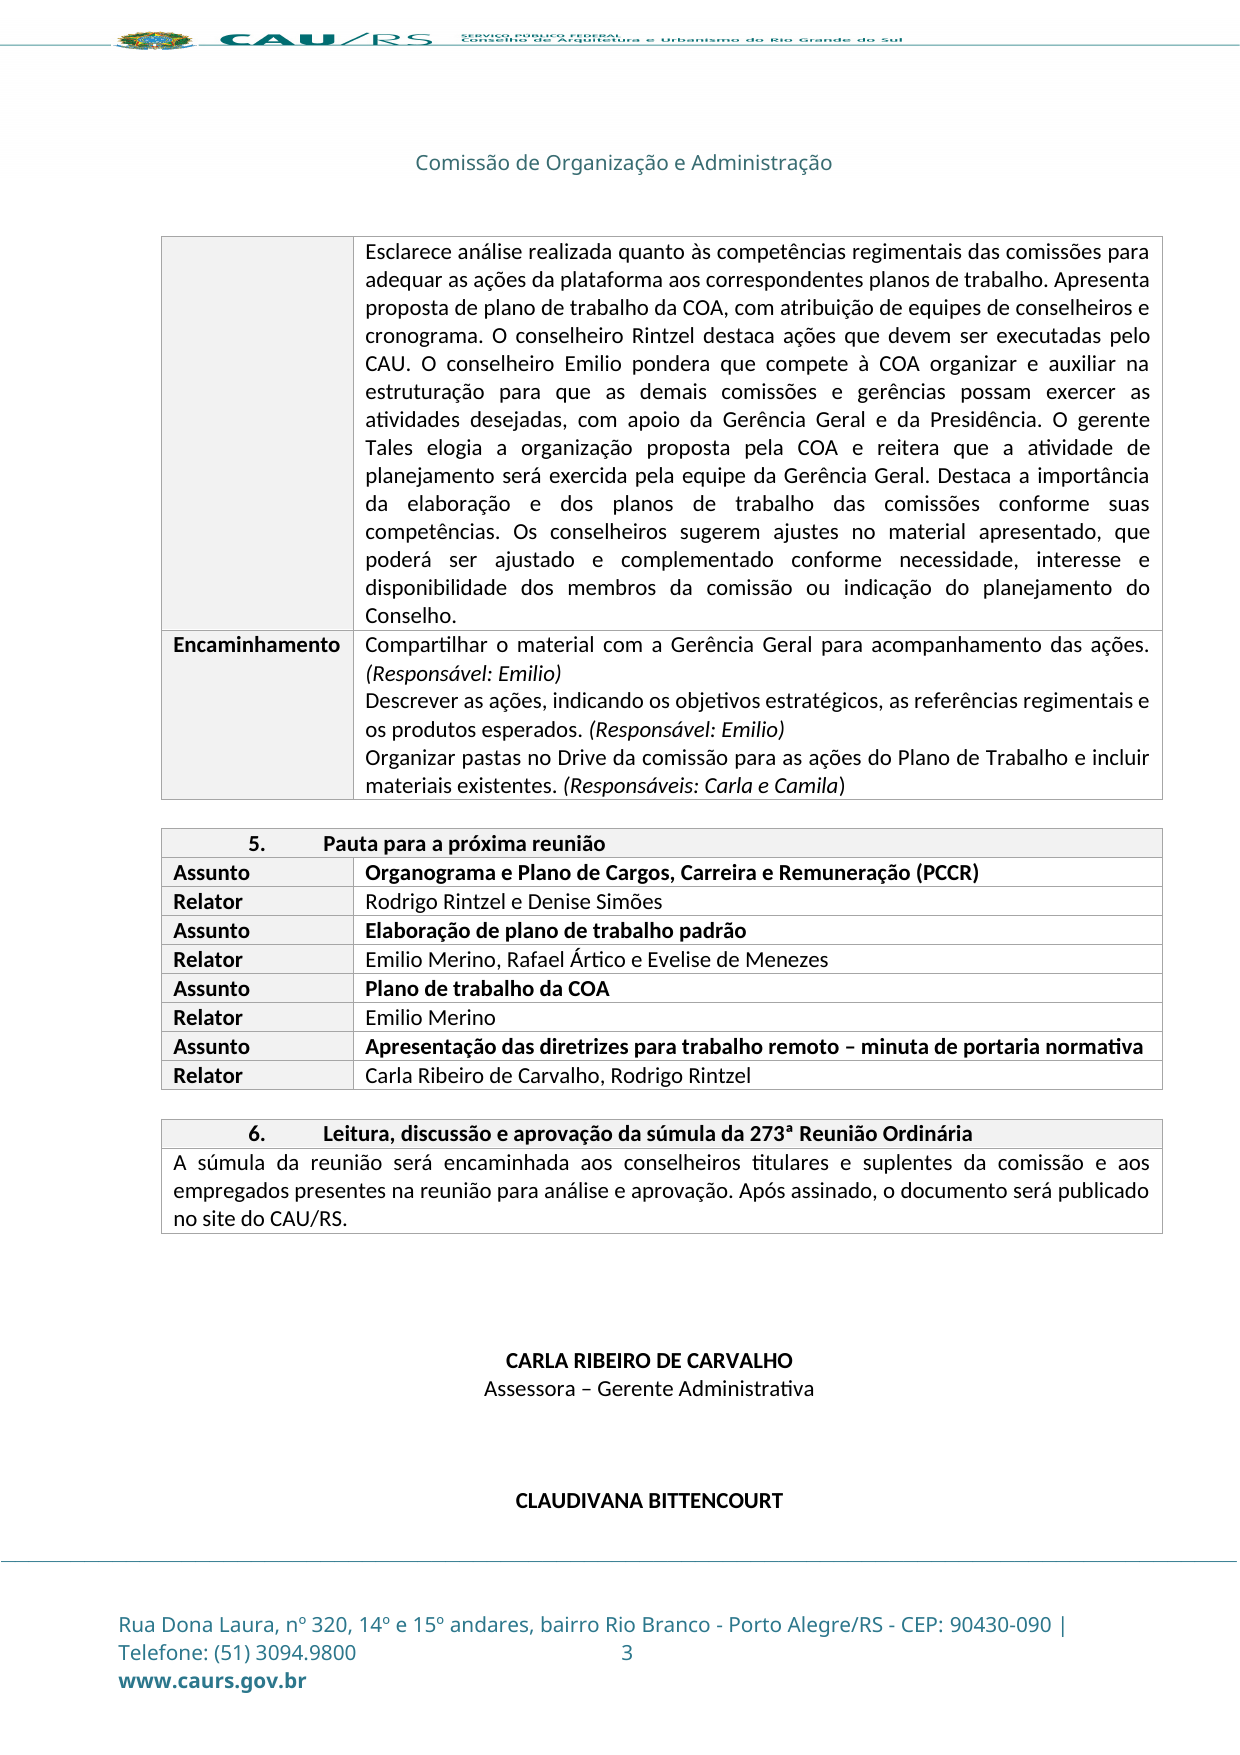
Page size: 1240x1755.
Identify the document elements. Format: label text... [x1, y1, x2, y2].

table_cell Pauta para a próxima reunião [162, 829, 1162, 857]
table_cell Relator [162, 887, 353, 915]
table_cell Rodrigo Rintzel e Denise Simões [354, 887, 1162, 915]
table_cell Assunto [162, 916, 353, 944]
table_cell Relator [162, 945, 353, 973]
table_cell [354, 1090, 1163, 1118]
table_cell Organograma e Plano de Cargos, Carreira e Remuneração (PCCR) [354, 858, 1162, 886]
text CARLA RIBEIRO DE CARVALHO [177, 1346, 1121, 1374]
table_cell Assunto [162, 1032, 353, 1060]
table_cell Leitura, discussão e aprovação da súmula da 273ª Reunião Ordinária [162, 1120, 1162, 1147]
table_cell Emilio Merino [354, 1003, 1162, 1031]
table_cell [162, 237, 353, 629]
table_cell Plano de trabalho da COA [354, 974, 1162, 1002]
table_cell Esclarece análise realizada quanto às competências regimentais das comissões para adequar as ações da plataforma aos correspondentes planos de trabalho. Apresenta proposta de plano de trabalho da COA, com atribuição de equipes de conselheiros e cronograma. O conselheiro Rintzel destaca ações que devem ser executadas pelo CAU. O conselheiro Emilio pondera que compete à COA organizar e auxiliar na estruturação para que as demais comissões e gerências possam exercer as atividades desejadas, com apoio da Gerência Geral e da Presidência. O gerente Tales elogia a organização proposta pela COA e reitera que a atividade de planejamento será exercida pela equipe da Gerência Geral. Destaca a importância da elaboração e dos planos de trabalho das comissões conforme suas competências. Os conselheiros sugerem ajustes no material apresentado, que poderá ser ajustado e complementado conforme necessidade, interesse e disponibilidade dos membros da comissão ou indicação do planejamento do Conselho. [354, 237, 1162, 629]
table_cell Compartilhar o material com a Gerência Geral para acompanhamento das ações. (Responsável: Emilio) Descrever as ações, indicando os objetivos estratégicos, as referências regimentais e os produtos esperados. (Responsável: Emilio) Organizar pastas no Drive da comissão para as ações do Plano de Trabalho e incluir materiais existentes. (Responsáveis: Carla e Camila) [354, 631, 1162, 799]
text CLAUDIVANA BITTENCOURT [177, 1486, 1121, 1514]
table_cell Apresentação das diretrizes para trabalho remoto – minuta de portaria normativa [354, 1032, 1162, 1060]
text Assessora – Gerente Administrativa [177, 1374, 1121, 1402]
table_cell Encaminhamento [162, 631, 353, 799]
table_cell A súmula da reunião será encaminhada aos conselheiros titulares e suplentes da comissão e aos empregados presentes na reunião para análise e aprovação. Após assinado, o documento será publicado no site do CAU/RS. [162, 1149, 1162, 1233]
table_cell Assunto [162, 858, 353, 886]
table_cell [162, 800, 1163, 828]
table_cell Relator [162, 1003, 353, 1031]
table_cell Emilio Merino, Rafael Ártico e Evelise de Menezes [354, 945, 1162, 973]
table_cell Relator [162, 1061, 353, 1089]
table_cell Elaboração de plano de trabalho padrão [354, 916, 1162, 944]
table_cell Carla Ribeiro de Carvalho, Rodrigo Rintzel [354, 1061, 1162, 1089]
table_cell [162, 1090, 354, 1118]
table_cell Assunto [162, 974, 353, 1002]
